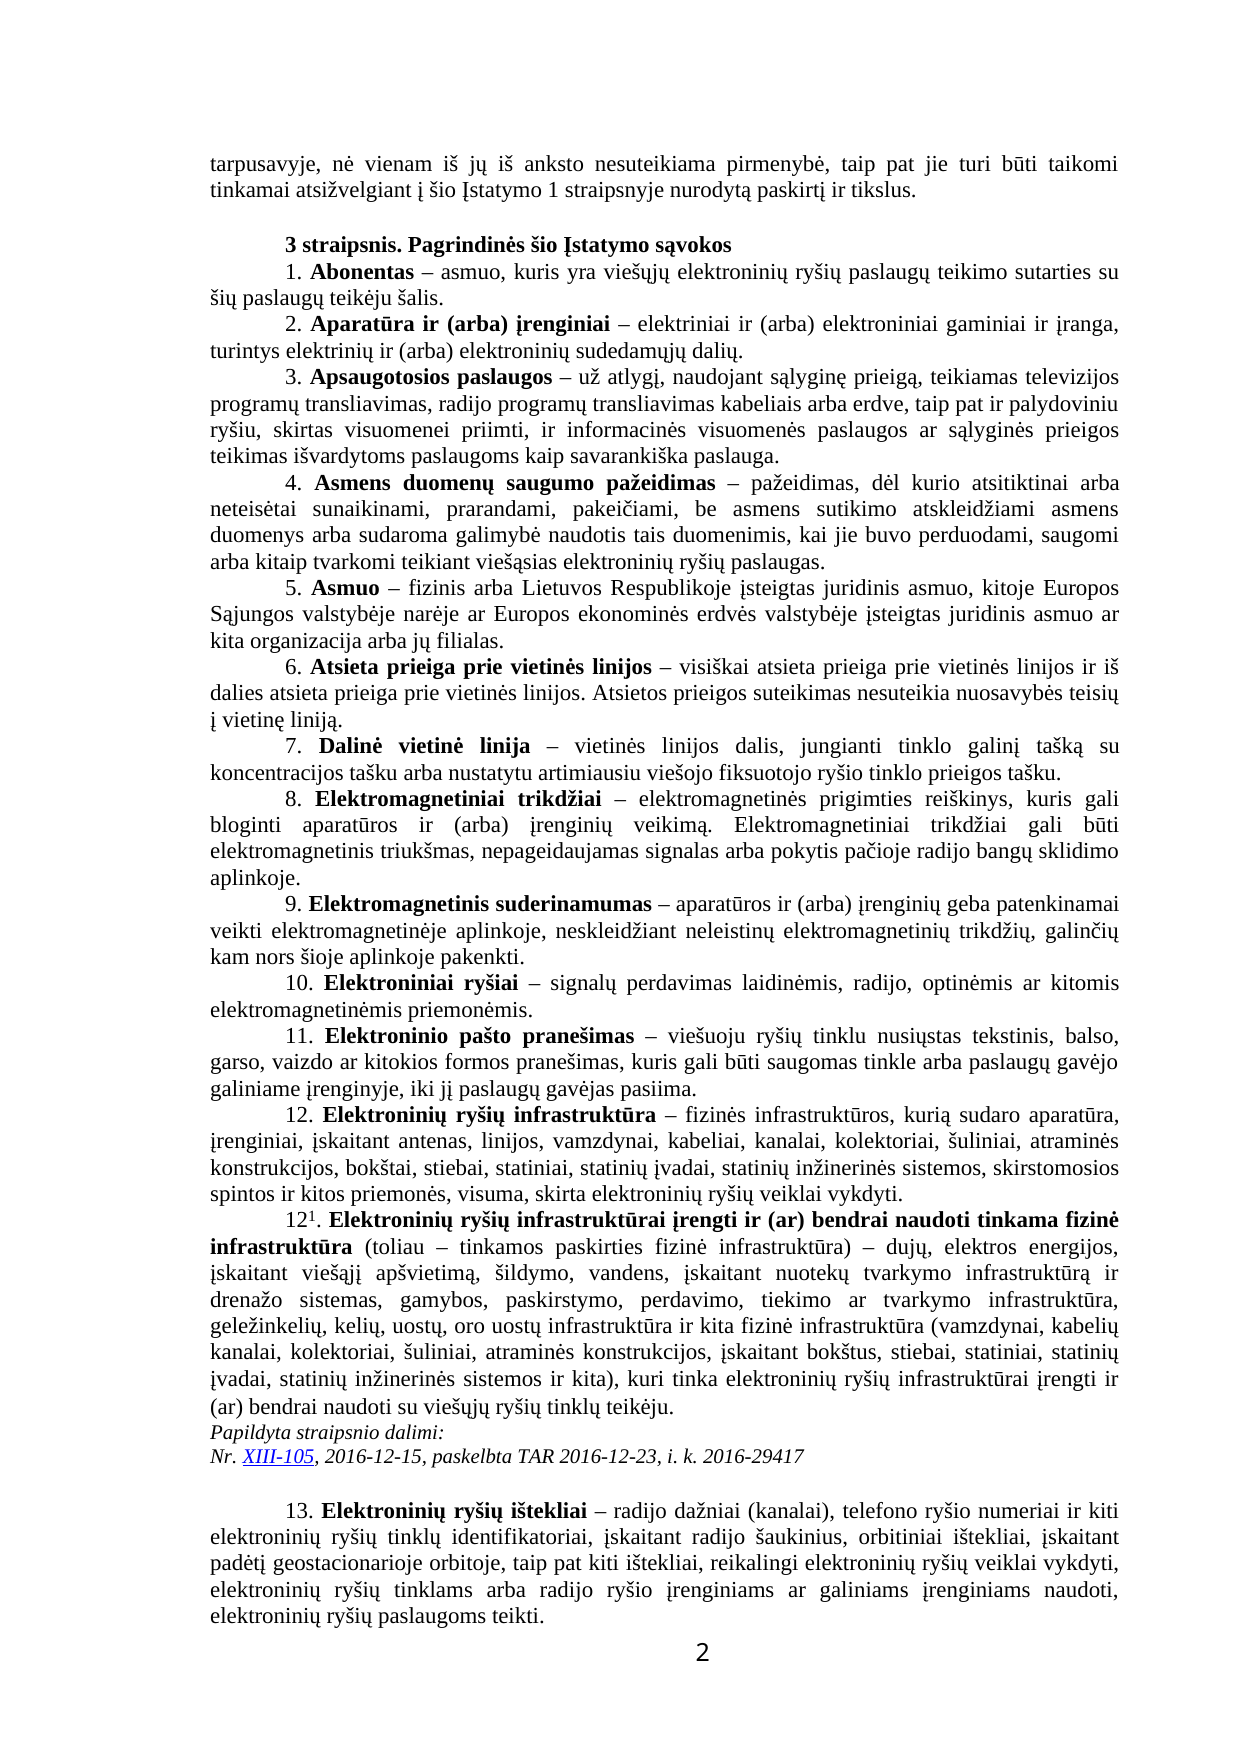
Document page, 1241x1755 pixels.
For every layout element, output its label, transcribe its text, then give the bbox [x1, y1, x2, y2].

text tarpusavyje, nė vienam iš jų iš anksto nesuteikiama pirmenybė, taip pat jie turi būti taikomi tinkamai atsižvelgiant į šio Įstatymo 1 straipsnyje nurodytą paskirtį ir tikslus. [210, 150, 1120, 203]
text 5. Asmuo – fizinis arba Lietuvos Respublikoje įsteigtas juridinis asmuo, kitoje Europos Sąjungos valstybėje narėje ar Europos ekonominės erdvės valstybėje įsteigtas juridinis asmuo ar kita organizacija arba jų filialas. [210, 574, 1120, 653]
text 8. Elektromagnetiniai trikdžiai – elektromagnetinės prigimties reiškinys, kuris gali bloginti aparatūros ir (arba) įrenginių veikimą. Elektromagnetiniai trikdžiai gali būti elektromagnetinis triukšmas, nepageidaujamas signalas arba pokytis pačioje radijo bangų sklidimo aplinkoje. [210, 785, 1120, 890]
text 11. Elektroninio pašto pranešimas – viešuoju ryšių tinklu nusiųstas tekstinis, balso, garso, vaizdo ar kitokios formos pranešimas, kuris gali būti saugomas tinkle arba paslaugų gavėjo galiniame įrenginyje, iki jį paslaugų gavėjas pasiima. [210, 1022, 1120, 1101]
text Papildyta straipsnio dalimi: [210, 1420, 1120, 1444]
text 3 straipsnis. Pagrindinės šio Įstatymo sąvokos [210, 231, 1120, 258]
text 13. Elektroninių ryšių ištekliai – radijo dažniai (kanalai), telefono ryšio numeriai ir kiti elektroninių ryšių tinklų identifikatoriai, įskaitant radijo šaukinius, orbitiniai ištekliai, įskaitant padėtį geostacionarioje orbitoje, taip pat kiti ištekliai, reikalingi elektroninių ryšių veiklai vykdyti, elektroninių ryšių tinklams arba radijo ryšio įrenginiams ar galiniams įrenginiams naudoti, elektroninių ryšių paslaugoms teikti. [210, 1497, 1120, 1628]
text 6. Atsieta prieiga prie vietinės linijos – visiškai atsieta prieiga prie vietinės linijos ir iš dalies atsieta prieiga prie vietinės linijos. Atsietos prieigos suteikimas nesuteikia nuosavybės teisių į vietinę liniją. [210, 653, 1120, 732]
text 9. Elektromagnetinis suderinamumas – aparatūros ir (arba) įrenginių geba patenkinamai veikti elektromagnetinėje aplinkoje, neskleidžiant neleistinų elektromagnetinių trikdžių, galinčių kam nors šioje aplinkoje pakenkti. [210, 890, 1120, 969]
text 4. Asmens duomenų saugumo pažeidimas – pažeidimas, dėl kurio atsitiktinai arba neteisėtai sunaikinami, prarandami, pakeičiami, be asmens sutikimo atskleidžiami asmens duomenys arba sudaroma galimybė naudotis tais duomenimis, kai jie buvo perduodami, saugomi arba kitaip tvarkomi teikiant viešąsias elektroninių ryšių paslaugas. [210, 469, 1120, 574]
text 7. Dalinė vietinė linija – vietinės linijos dalis, jungianti tinklo galinį tašką su koncentracijos tašku arba nustatytu artimiausiu viešojo fiksuotojo ryšio tinklo prieigos tašku. [210, 732, 1120, 785]
text 3. Apsaugotosios paslaugos – už atlygį, naudojant sąlyginę prieigą, teikiamas televizijos programų transliavimas, radijo programų transliavimas kabeliais arba erdve, taip pat ir palydoviniu ryšiu, skirtas visuomenei priimti, ir informacinės visuomenės paslaugos ar sąlyginės prieigos teikimas išvardytoms paslaugoms kaip savarankiška paslauga. [210, 363, 1120, 469]
text 1. Abonentas – asmuo, kuris yra viešųjų elektroninių ryšių paslaugų teikimo sutarties su šių paslaugų teikėju šalis. [210, 258, 1120, 311]
text 121. Elektroninių ryšių infrastruktūrai įrengti ir (ar) bendrai naudoti tinkama fizinė infrastruktūra (toliau – tinkamos paskirties fizinė infrastruktūra) – dujų, elektros energijos, įskaitant viešąjį apšvietimą, šildymo, vandens, įskaitant nuotekų tvarkymo infrastruktūrą ir drenažo sistemas, gamybos, paskirstymo, perdavimo, tiekimo ar tvarkymo infrastruktūra, geležinkelių, kelių, uostų, oro uostų infrastruktūra ir kita fizinė infrastruktūra (vamzdynai, kabelių kanalai, kolektoriai, šuliniai, atraminės konstrukcijos, įskaitant bokštus, stiebai, statiniai, statinių įvadai, statinių inžinerinės sistemos ir kita), kuri tinka elektroninių ryšių infrastruktūrai įrengti ir (ar) bendrai naudoti su viešųjų ryšių tinklų teikėju. [210, 1207, 1120, 1420]
text Nr. XIII-105, 2016-12-15, paskelbta TAR 2016-12-23, i. k. 2016-29417 [210, 1444, 1120, 1468]
text 12. Elektroninių ryšių infrastruktūra – fizinės infrastruktūros, kurią sudaro aparatūra, įrenginiai, įskaitant antenas, linijos, vamzdynai, kabeliai, kanalai, kolektoriai, šuliniai, atraminės konstrukcijos, bokštai, stiebai, statiniai, statinių įvadai, statinių inžinerinės sistemos, skirstomosios spintos ir kitos priemonės, visuma, skirta elektroninių ryšių veiklai vykdyti. [210, 1101, 1120, 1207]
text 10. Elektroniniai ryšiai – signalų perdavimas laidinėmis, radijo, optinėmis ar kitomis elektromagnetinėmis priemonėmis. [210, 969, 1120, 1022]
text 2. Aparatūra ir (arba) įrenginiai – elektriniai ir (arba) elektroniniai gaminiai ir įranga, turintys elektrinių ir (arba) elektroninių sudedamųjų dalių. [210, 311, 1120, 363]
